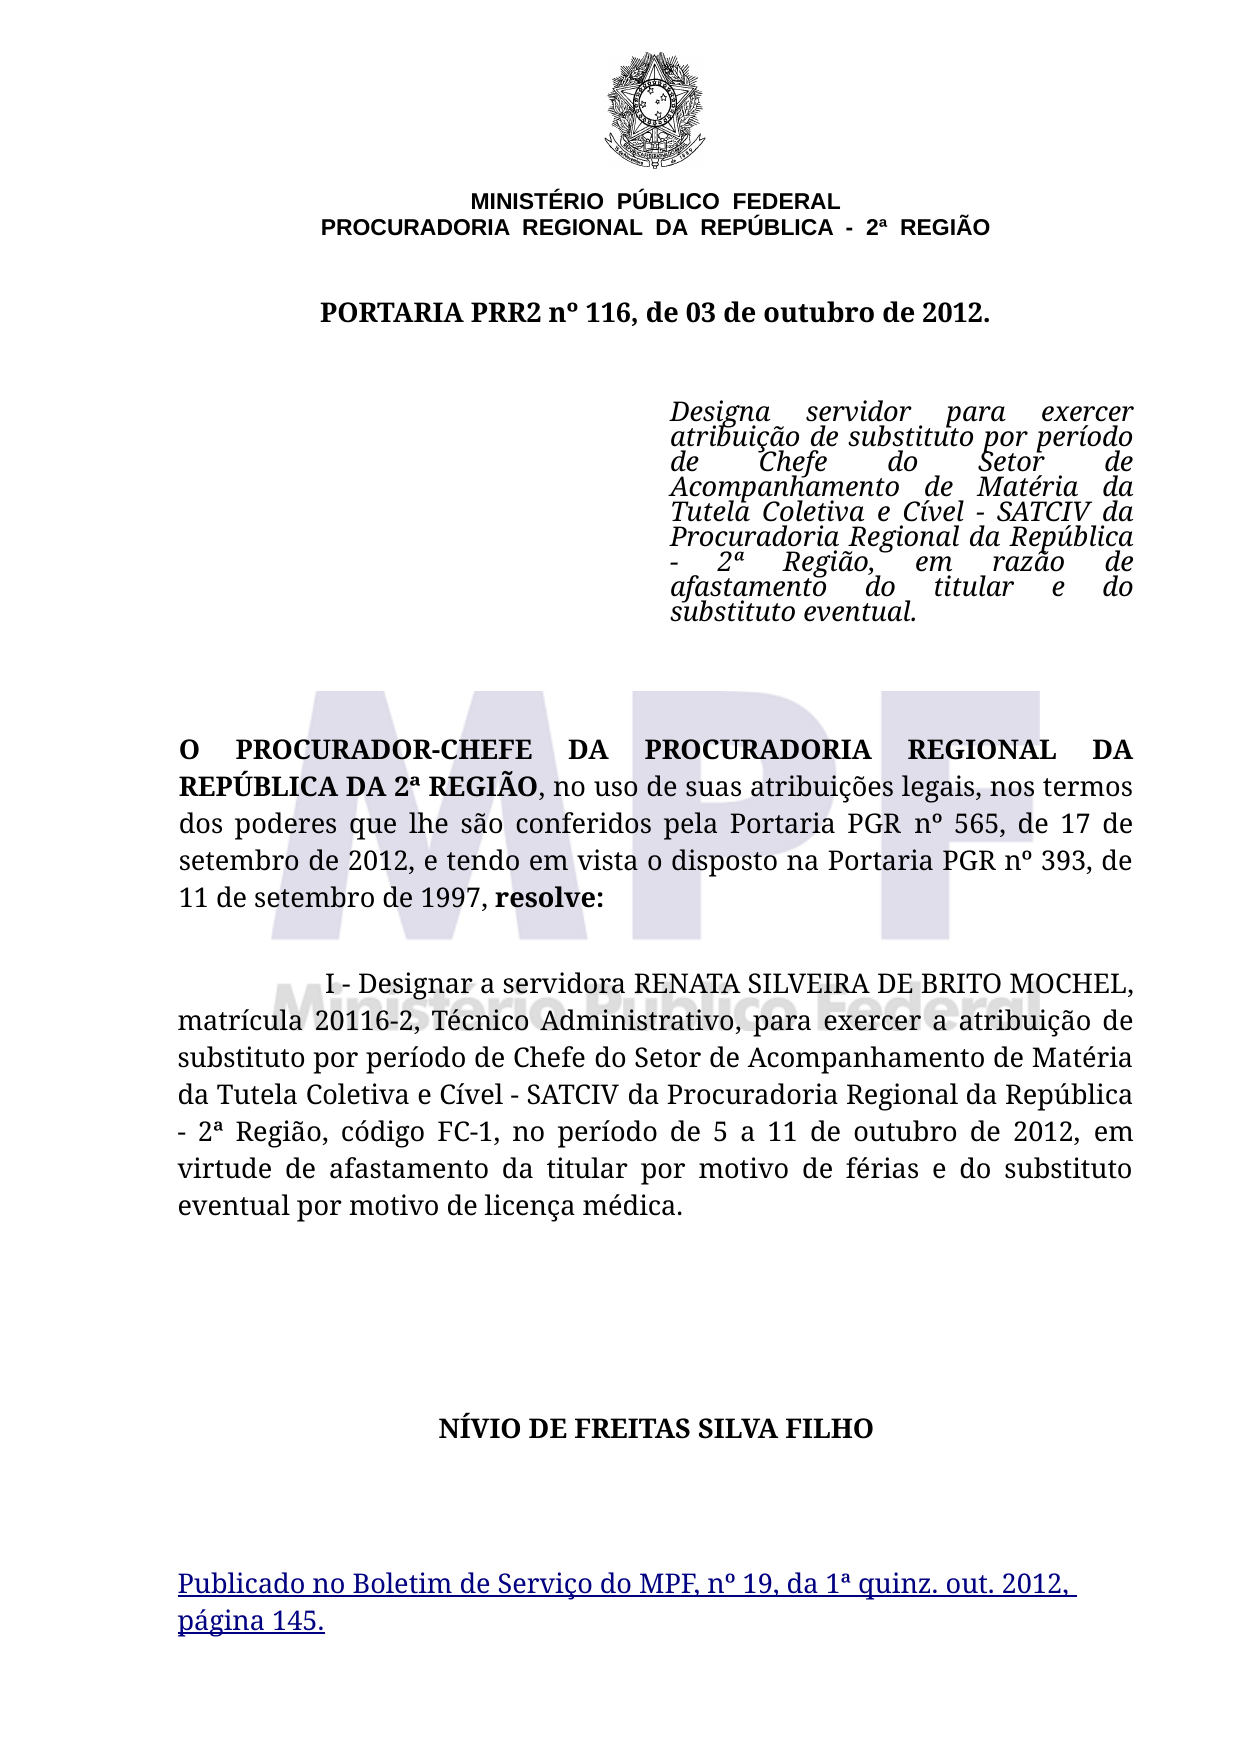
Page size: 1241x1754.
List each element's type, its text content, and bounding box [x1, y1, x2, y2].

text Publicado no Boletim de Serviço do MPF, nº 19, da 1ª quinz. out. 2012, página 145. [177, 1564, 1134, 1638]
text NÍVIO DE FREITAS SILVA FILHO [178, 1410, 1134, 1447]
text I - Designar a servidora RENATA SILVEIRA DE BRITO MOCHEL, matrícula 20116-2, Técnico Administrativo, para exercer a atribuição de substituto por período de Chefe do Setor de Acompanhamento de Matéria da Tutela Coletiva e Cível - SATCIV da Procuradoria Regional da República - 2ª Região, código FC-1, no período de 5 a 11 de outubro de 2012, em virtude de afastamento da titular por motivo de férias e do substituto eventual por motivo de licença médica. [177, 965, 1134, 1223]
picture [271, 691, 1040, 731]
picture [603, 52, 708, 169]
text PORTARIA PRR2 nº 116, de 03 de outubro de 2012. [177, 302, 1134, 327]
text O PROCURADOR-CHEFE DA PROCURADORIA REGIONAL DA REPÚBLICA DA 2ª REGIÃO, no uso de suas atribuições legais, nos termos dos poderes que lhe são conferidos pela Portaria PGR nº 565, de 17 de setembro de 2012, e tendo em vista o disposto na Portaria PGR nº 393, de 11 de setembro de 1997, resolve: [178, 731, 1134, 915]
text Designa servidor para exercer atribuição de substituto por período de Chefe do Setor de Acompanhamento de Matéria da Tutela Coletiva e Cível - SATCIV da Procuradoria Regional da República - 2ª Região, em razão de afastamento do titular e do substituto eventual. [670, 401, 1134, 626]
picture [271, 915, 1040, 965]
